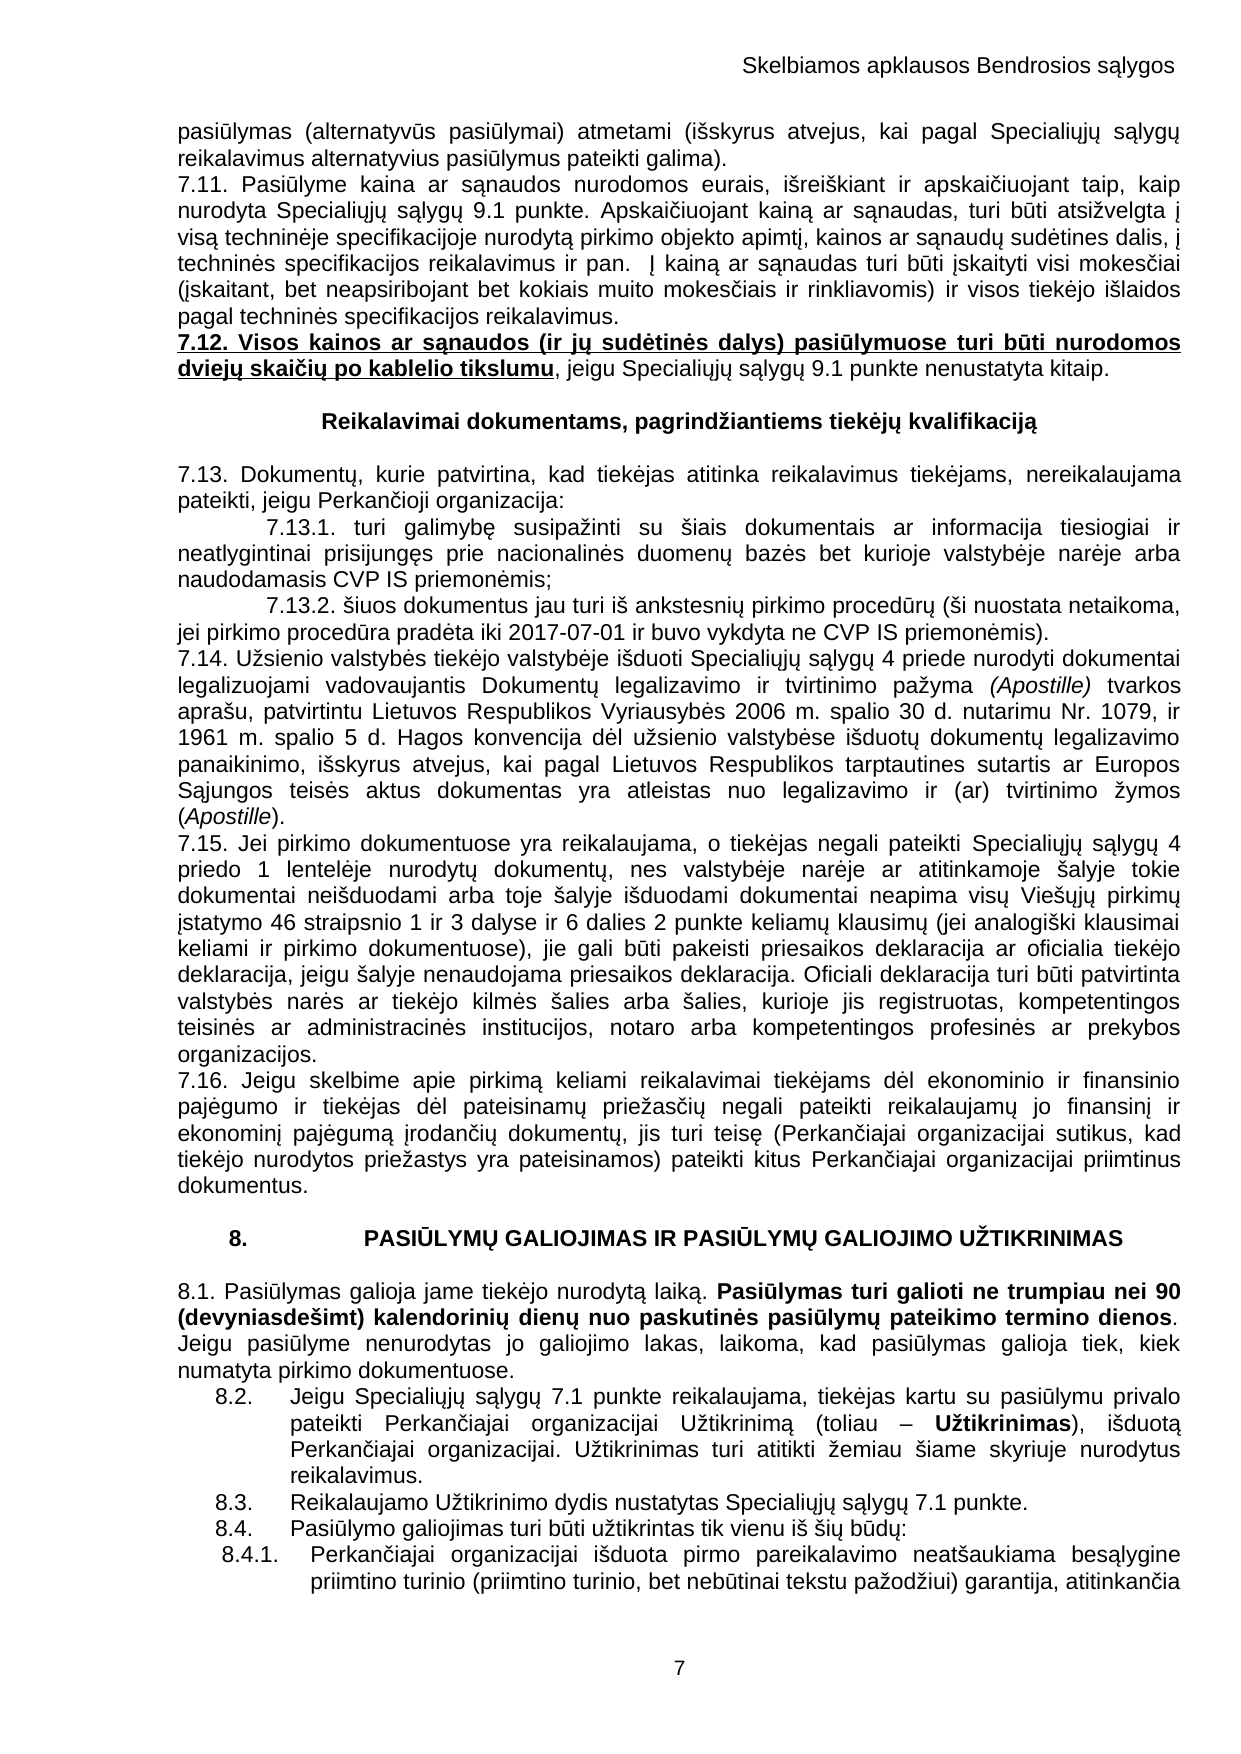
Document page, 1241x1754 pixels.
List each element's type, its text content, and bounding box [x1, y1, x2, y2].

text 7.14. Užsienio valstybės tiekėjo valstybėje išduoti Specialiųjų sąlygų 4 priede nurodyti dokumentai legalizuojami vadovaujantis Dokumentų legalizavimo ir tvirtinimo pažyma (Apostille) tvarkos aprašu, patvirtintu Lietuvos Respublikos Vyriausybės 2006 m. spalio 30 d. nutarimu Nr. 1079, ir 1961 m. spalio 5 d. Hagos konvencija dėl užsienio valstybėse išduotų dokumentų legalizavimo panaikinimo, išskyrus atvejus, kai pagal Lietuvos Respublikos tarptautines sutartis ar Europos Sąjungos teisės aktus dokumentas yra atleistas nuo legalizavimo ir (ar) tvirtinimo žymos (Apostille). [177, 645, 1181, 830]
text dviejų skaičių po kablelio tikslumu, jeigu Specialiųjų sąlygų 9.1 punkte nenustatyta kitaip. [177, 353, 1181, 382]
list Jeigu Specialiųjų sąlygų 7.1 punkte reikalaujama, tiekėjas kartu su pasiūlymu privalo pateikti Perkančiajai organizacijai Užtikrinimą (toliau – Užtikrinimas), išduotą Perkančiajai organizacijai. Užtikrinimas turi atitikti žemiau šiame skyriuje nurodytus reikalavimus. [215, 1383, 1181, 1488]
text 7.12. Visos kainos ar sąnaudos (ir jų sudėtinės dalys) pasiūlymuose turi būti nurodomos [177, 329, 1181, 352]
text 7.15. Jei pirkimo dokumentuose yra reikalaujama, o tiekėjas negali pateikti Specialiųjų sąlygų 4 priedo 1 lentelėje nurodytų dokumentų, nes valstybėje narėje ar atitinkamoje šalyje tokie dokumentai neišduodami arba toje šalyje išduodami dokumentai neapima visų Viešųjų pirkimų įstatymo 46 straipsnio 1 ir 3 dalyse ir 6 dalies 2 punkte keliamų klausimų (jei analogiški klausimai keliami ir pirkimo dokumentuose), jie gali būti pakeisti priesaikos deklaracija ar oficialia tiekėjo deklaracija, jeigu šalyje nenaudojama priesaikos deklaracija. Oficiali deklaracija turi būti patvirtinta valstybės narės ar tiekėjo kilmės šalies arba šalies, kurioje jis registruotas, kompetentingos teisinės ar administracinės institucijos, notaro arba kompetentingos profesinės ar prekybos organizacijos. [177, 830, 1181, 1067]
text 7.13. Dokumentų, kurie patvirtina, kad tiekėjas atitinka reikalavimus tiekėjams, nereikalaujama pateikti, jeigu Perkančioji organizacija: [177, 461, 1181, 513]
text Reikalavimai dokumentams, pagrindžiantiems tiekėjų kvalifikaciją [177, 408, 1181, 434]
text 8.1. Pasiūlymas galioja jame tiekėjo nurodytą laiką. Pasiūlymas turi galioti ne trumpiau nei 90 (devyniasdešimt) kalendorinių dienų nuo paskutinės pasiūlymų pateikimo termino dienos. Jeigu pasiūlyme nenurodytas jo galiojimo lakas, laikoma, kad pasiūlymas galioja tiek, kiek numatyta pirkimo dokumentuose. [177, 1278, 1181, 1383]
text 7.13.2. šiuos dokumentus jau turi iš ankstesnių pirkimo procedūrų (ši nuostata netaikoma, jei pirkimo procedūra pradėta iki 2017-07-01 ir buvo vykdyta ne CVP IS priemonėmis). [177, 592, 1181, 645]
list Reikalaujamo Užtikrinimo dydis nustatytas Specialiųjų sąlygų 7.1 punkte. [215, 1488, 1181, 1515]
text 7.11. Pasiūlyme kaina ar sąnaudos nurodomos eurais, išreiškiant ir apskaičiuojant taip, kaip nurodyta Specialiųjų sąlygų 9.1 punkte. Apskaičiuojant kainą ar sąnaudas, turi būti atsižvelgta į visą techninėje specifikacijoje nurodytą pirkimo objekto apimtį, kainos ar sąnaudų sudėtines dalis, į techninės specifikacijos reikalavimus ir pan. Į kainą ar sąnaudas turi būti įskaityti visi mokesčiai (įskaitant, bet neapsiribojant bet kokiais muito mokesčiais ir rinkliavomis) ir visos tiekėjo išlaidos pagal techninės specifikacijos reikalavimus. [177, 171, 1181, 329]
list Perkančiajai organizacijai išduota pirmo pareikalavimo neatšaukiama besąlygine priimtino turinio (priimtino turinio, bet nebūtinai tekstu pažodžiui) garantija, atitinkančia [221, 1541, 1181, 1594]
text 7.16. Jeigu skelbime apie pirkimą keliami reikalavimai tiekėjams dėl ekonominio ir finansinio pajėgumo ir tiekėjas dėl pateisinamų priežasčių negali pateikti reikalaujamų jo finansinį ir ekonominį pajėgumą įrodančių dokumentų, jis turi teisę (Perkančiajai organizacijai sutikus, kad tiekėjo nurodytos priežastys yra pateisinamos) pateikti kitus Perkančiajai organizacijai priimtinus dokumentus. [177, 1067, 1181, 1199]
text pasiūlymas (alternatyvūs pasiūlymai) atmetami (išskyrus atvejus, kai pagal Specialiųjų sąlygų reikalavimus alternatyvius pasiūlymus pateikti galima). [177, 118, 1181, 171]
list PASIŪLYMŲ GALIOJIMAS IR PASIŪLYMŲ GALIOJIMO UŽTIKRINIMAS [177, 1225, 1181, 1251]
list Pasiūlymo galiojimas turi būti užtikrintas tik vienu iš šių būdų: [215, 1515, 1181, 1541]
text 7.13.1. turi galimybę susipažinti su šiais dokumentais ar informacija tiesiogiai ir neatlygintinai prisijungęs prie nacionalinės duomenų bazės bet kurioje valstybėje narėje arba naudodamasis CVP IS priemonėmis; [177, 513, 1181, 592]
